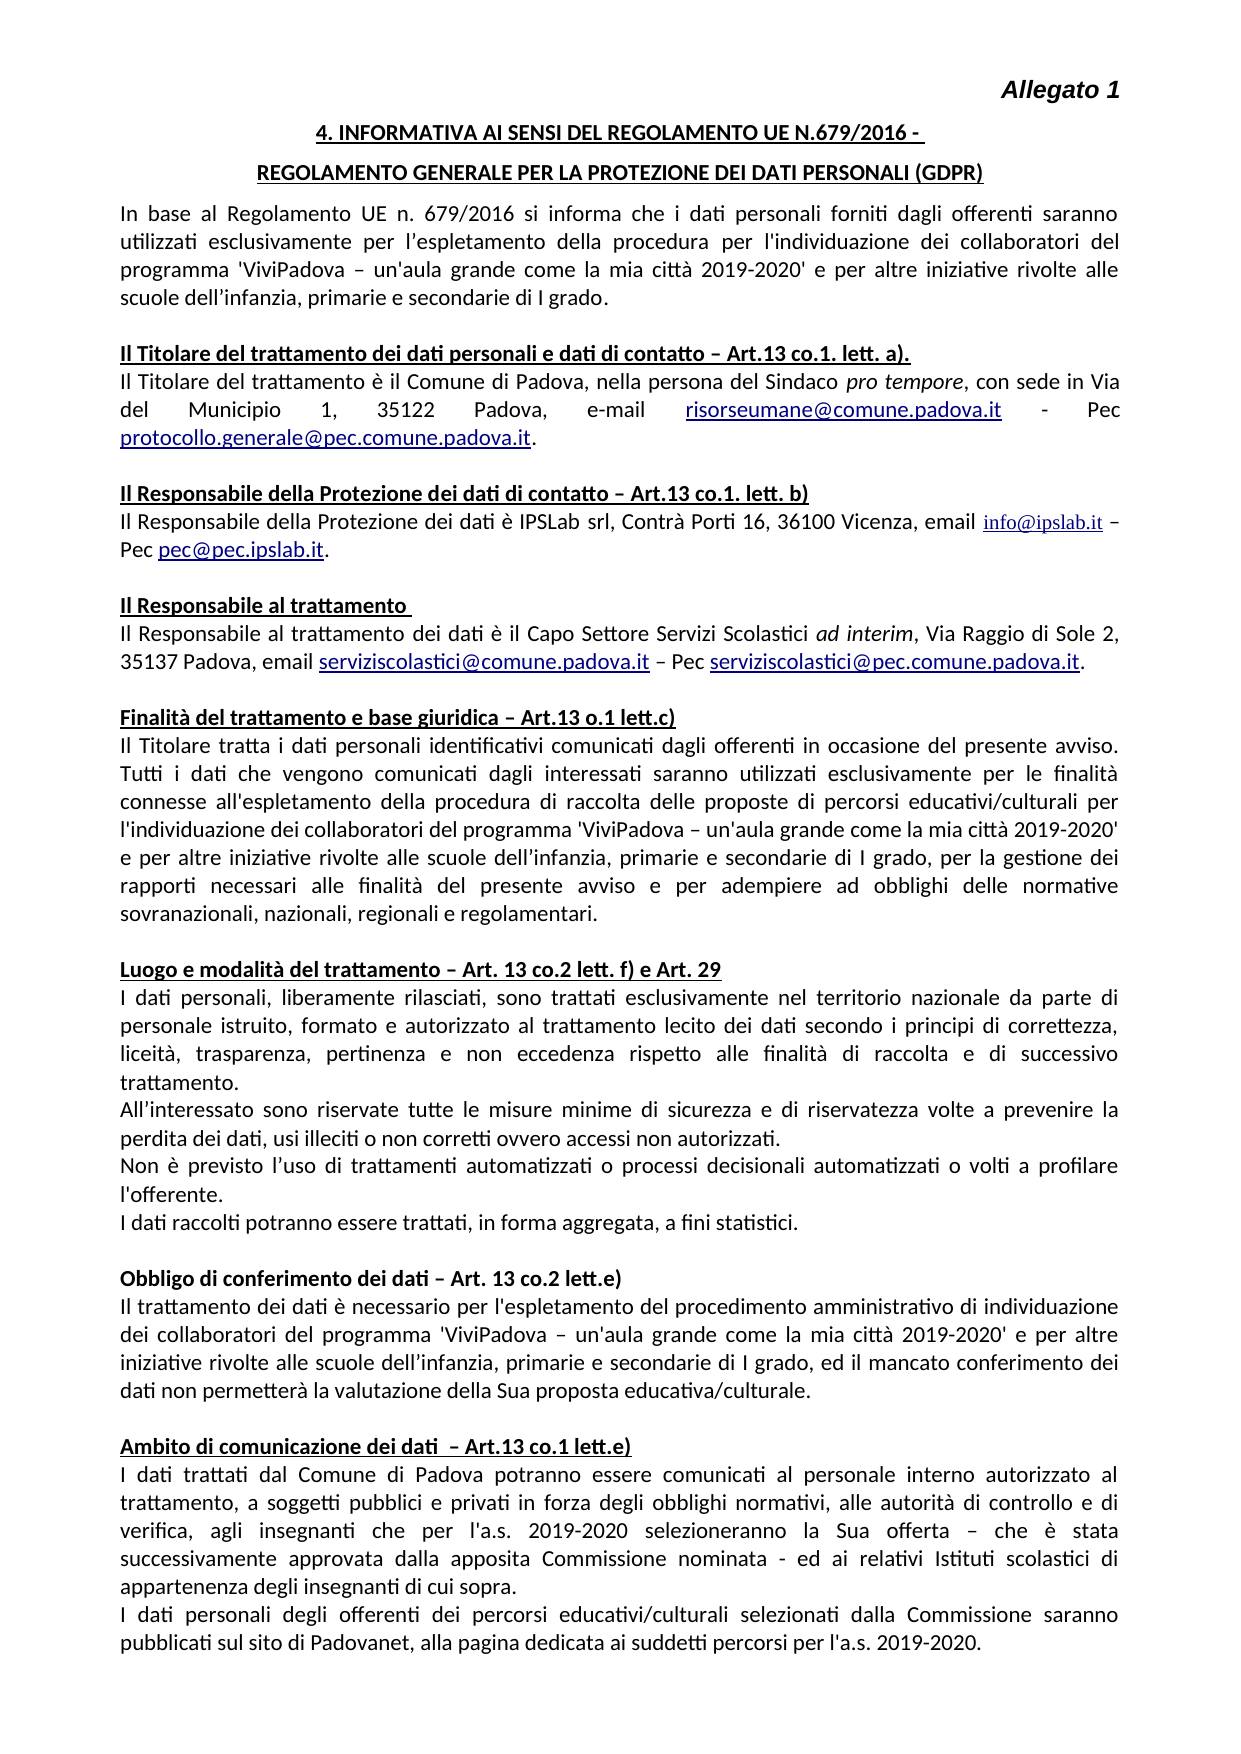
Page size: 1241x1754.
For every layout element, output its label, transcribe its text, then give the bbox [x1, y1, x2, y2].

text Non è previsto l’uso di trattamenti automatizzati o processi decisionali automatizzati o volti a profilare l'offerente. [120, 1152, 1120, 1208]
text Luogo e modalità del trattamento – Art. 13 co.2 lett. f) e Art. 29 [120, 956, 1120, 983]
text Obbligo di conferimento dei dati – Art. 13 co.2 lett.e) [120, 1264, 1120, 1292]
text Il trattamento dei dati è necessario per l'espletamento del procedimento amministrativo di individuazione dei collaboratori del programma 'ViviPadova – un'aula grande come la mia città 2019-2020' e per altre iniziative rivolte alle scuole dell’infanzia, primarie e secondarie di I grado, ed il mancato conferimento dei dati non permetterà la valutazione della Sua proposta educativa/culturale. [120, 1292, 1120, 1404]
text Ambito di comunicazione dei dati – Art.13 co.1 lett.e) [120, 1432, 1120, 1460]
text Il Titolare del trattamento dei dati personali e dati di contatto – Art.13 co.1. lett. a). [120, 339, 1120, 367]
text Il Responsabile della Protezione dei dati di contatto – Art.13 co.1. lett. b) [120, 479, 1120, 507]
text All’interessato sono riservate tutte le misure minime di sicurezza e di riservatezza volte a prevenire la perdita dei dati, usi illeciti o non corretti ovvero accessi non autorizzati. [120, 1096, 1120, 1152]
text Il Responsabile al trattamento [120, 591, 1120, 619]
text Il Responsabile della Protezione dei dati è IPSLab srl, Contrà Porti 16, 36100 Vicenza, email info@ipslab.it – Pec pec@pec.ipslab.it. [120, 507, 1120, 563]
text I dati personali, liberamente rilasciati, sono trattati esclusivamente nel territorio nazionale da parte di personale istruito, formato e autorizzato al trattamento lecito dei dati secondo i principi di correttezza, liceità, trasparenza, pertinenza e non eccedenza rispetto alle finalità di raccolta e di successivo trattamento. [120, 983, 1120, 1096]
text Il Responsabile al trattamento dei dati è il Capo Settore Servizi Scolastici ad interim, Via Raggio di Sole 2, 35137 Padova, email serviziscolastici@comune.padova.it – Pec serviziscolastici@pec.comune.padova.it. [120, 619, 1120, 675]
text Il Titolare tratta i dati personali identificativi comunicati dagli offerenti in occasione del presente avviso. Tutti i dati che vengono comunicati dagli interessati saranno utilizzati esclusivamente per le finalità connesse all'espletamento della procedura di raccolta delle proposte di percorsi educativi/culturali per l'individuazione dei collaboratori del programma 'ViviPadova – un'aula grande come la mia città 2019-2020' e per altre iniziative rivolte alle scuole dell’infanzia, primarie e secondarie di I grado, per la gestione dei rapporti necessari alle finalità del presente avviso e per adempiere ad obblighi delle normative sovranazionali, nazionali, regionali e regolamentari. [120, 731, 1120, 927]
text Finalità del trattamento e base giuridica – Art.13 o.1 lett.c) [120, 703, 1120, 731]
text REGOLAMENTO GENERALE PER LA PROTEZIONE DEI DATI PERSONALI (GDPR) [120, 158, 1120, 187]
text I dati trattati dal Comune di Padova potranno essere comunicati al personale interno autorizzato al trattamento, a soggetti pubblici e privati in forza degli obblighi normativi, alle autorità di controllo e di verifica, agli insegnanti che per l'a.s. 2019-2020 selezioneranno la Sua offerta – che è stata successivamente approvata dalla apposita Commissione nominata - ed ai relativi Istituti scolastici di appartenenza degli insegnanti di cui sopra. [120, 1460, 1120, 1600]
text Il Titolare del trattamento è il Comune di Padova, nella persona del Sindaco pro tempore, con sede in Via del Municipio 1, 35122 Padova, e-mail risorseumane@comune.padova.it - Pec protocollo.generale@pec.comune.padova.it. [120, 367, 1120, 451]
text I dati personali degli offerenti dei percorsi educativi/culturali selezionati dalla Commissione saranno pubblicati sul sito di Padovanet, alla pagina dedicata ai suddetti percorsi per l'a.s. 2019-2020. [120, 1600, 1120, 1656]
text 4. INFORMATIVA AI SENSI DEL REGOLAMENTO UE N.679/2016 - [120, 118, 1120, 146]
text In base al Regolamento UE n. 679/2016 si informa che i dati personali forniti dagli offerenti saranno utilizzati esclusivamente per l’espletamento della procedura per l'individuazione dei collaboratori del programma 'ViviPadova – un'aula grande come la mia città 2019-2020' e per altre iniziative rivolte alle scuole dell’infanzia, primarie e secondarie di I grado. [120, 199, 1120, 311]
text I dati raccolti potranno essere trattati, in forma aggregata, a fini statistici. [120, 1208, 1120, 1236]
